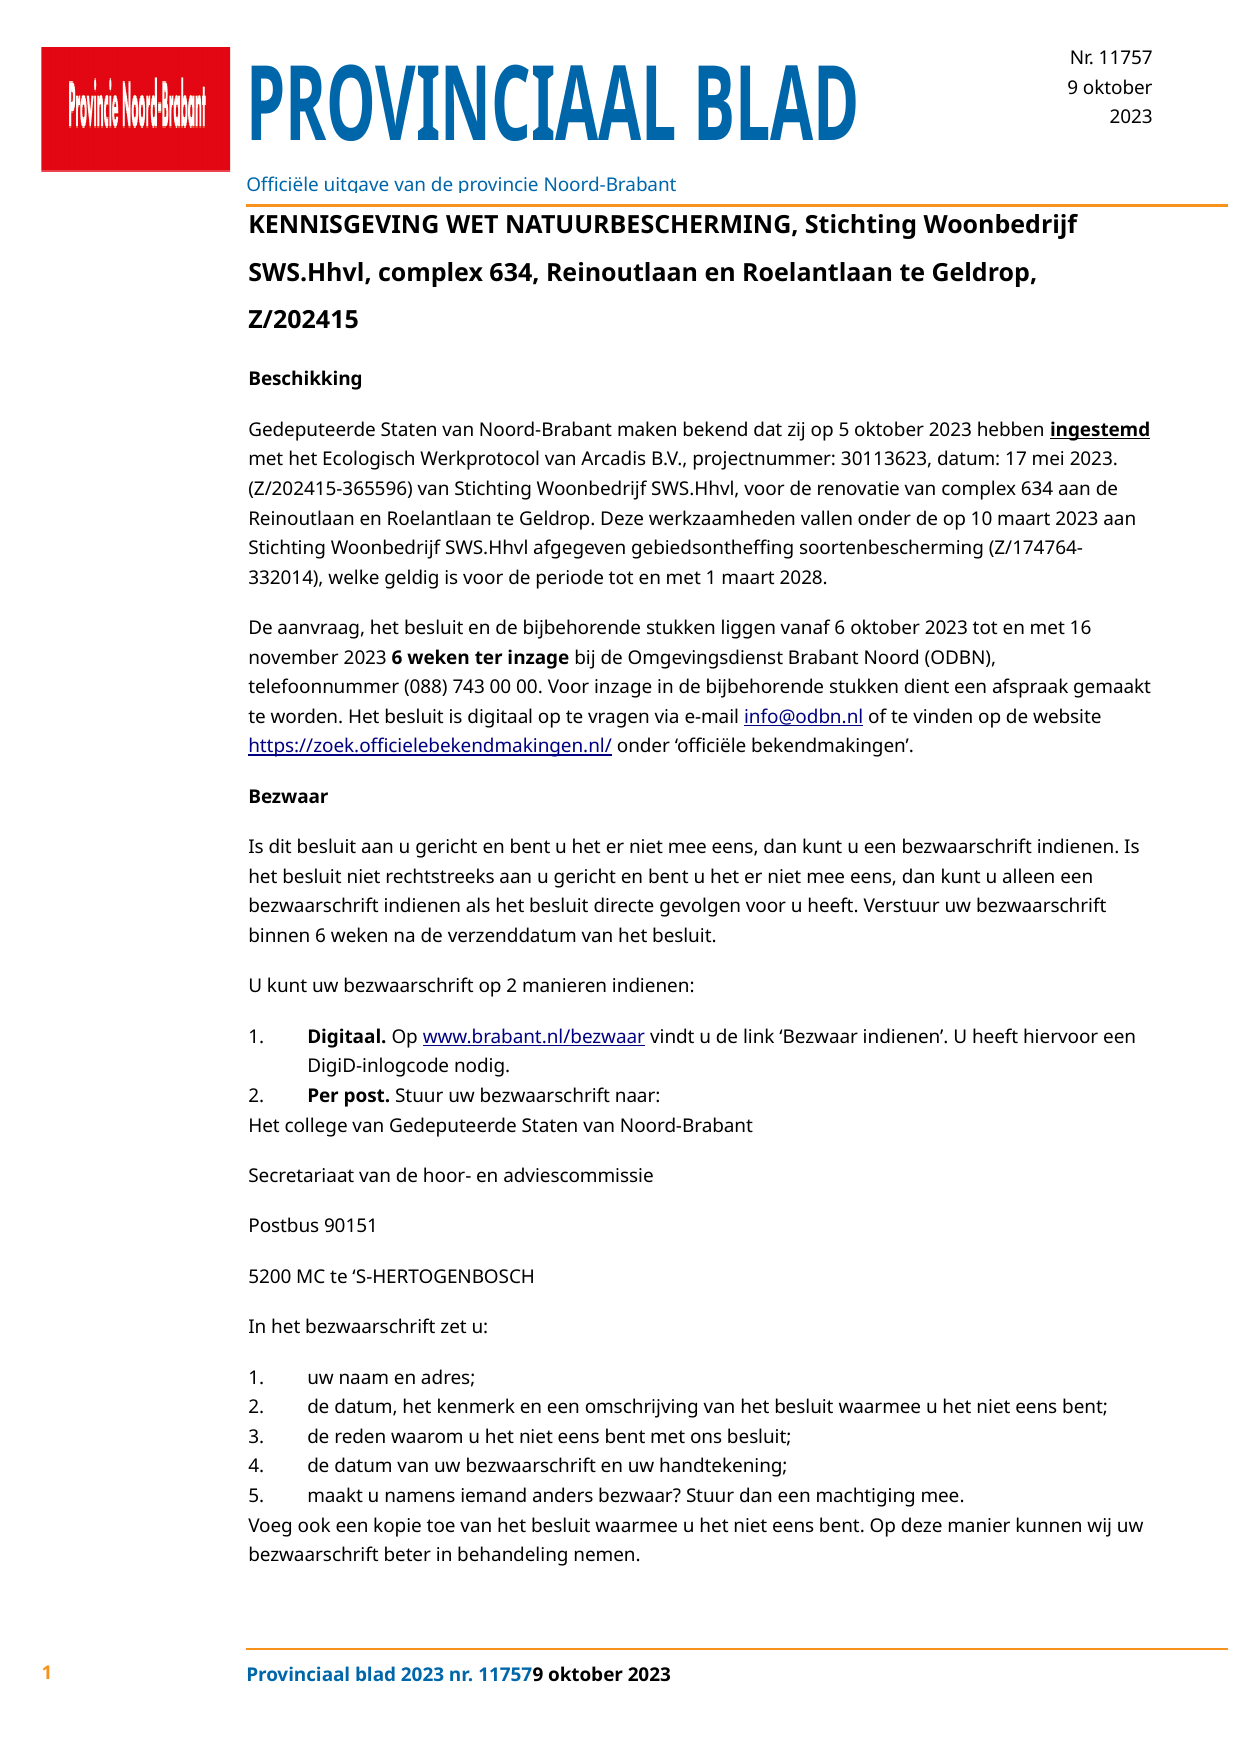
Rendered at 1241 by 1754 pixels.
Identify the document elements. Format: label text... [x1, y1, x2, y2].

text Secretariaat van de hoor- en adviescommissie [248, 1162, 1152, 1188]
list Per post. Stuur uw bezwaarschrift naar: [248, 1082, 1152, 1108]
list de datum van uw bezwaarschrift en uw handtekening; [248, 1453, 1152, 1478]
text KENNISGEVING WET NATUURBESCHERMING, Stichting Woonbedrijf SWS.Hhvl, complex 634, Reinoutlaan en Roelantlaan te Geldrop, Z/202415 [248, 207, 1152, 336]
text Voeg ook een kopie toe van het besluit waarmee u het niet eens bent. Op deze manier kunnen wij uw bezwaarschrift beter in behandeling nemen. [248, 1512, 1152, 1567]
text Is dit besluit aan u gericht en bent u het er niet mee eens, dan kunt u een bezwaarschrift indienen. Is het besluit niet rechtstreeks aan u gericht en bent u het er niet mee eens, dan kunt u alleen een bezwaarschrift indienen als het besluit directe gevolgen voor u heeft. Verstuur uw bezwaarschrift binnen 6 weken na de verzenddatum van het besluit. [248, 833, 1152, 948]
text Beschikking [248, 366, 1152, 391]
text Bezwaar [248, 783, 1152, 809]
text Gedeputeerde Staten van Noord-Brabant maken bekend dat zij op 5 oktober 2023 hebben ingestemd met het Ecologisch Werkprotocol van Arcadis B.V., projectnummer: 30113623, datum: 17 mei 2023. (Z/202415-365596) van Stichting Woonbedrijf SWS.Hhvl, voor de renovatie van complex 634 aan de Reinoutlaan en Roelantlaan te Geldrop. Deze werkzaamheden vallen onder de op 10 maart 2023 aan Stichting Woonbedrijf SWS.Hhvl afgegeven gebiedsontheffing soortenbescherming (Z/174764-332014), welke geldig is voor de periode tot en met 1 maart 2028. [248, 416, 1152, 589]
text In het bezwaarschrift zet u: [248, 1313, 1152, 1339]
text Postbus 90151 [248, 1213, 1152, 1238]
text Het college van Gedeputeerde Staten van Noord-Brabant [248, 1112, 1152, 1137]
list Digitaal. Op www.brabant.nl/bezwaar vindt u de link ‘Bezwaar indienen’. U heeft hiervoor een DigiD-inlogcode nodig. [248, 1023, 1152, 1078]
list de datum, het kenmerk en een omschrijving van het besluit waarmee u het niet eens bent; [248, 1393, 1152, 1419]
list uw naam en adres; [248, 1364, 1152, 1389]
list de reden waarom u het niet eens bent met ons besluit; [248, 1423, 1152, 1449]
text U kunt uw bezwaarschrift op 2 manieren indienen: [248, 973, 1152, 998]
text De aanvraag, het besluit en de bijbehorende stukken liggen vanaf 6 oktober 2023 tot en met 16 november 2023 6 weken ter inzage bij de Omgevingsdienst Brabant Noord (ODBN), telefoonnummer (088) 743 00 00. Voor inzage in de bijbehorende stukken dient een afspraak gemaakt te worden. Het besluit is digitaal op te vragen via e-mail info@odbn.nl of te vinden op de website https://zoek.officielebekendmakingen.nl/ onder ‘officiële bekendmakingen’. [248, 614, 1152, 758]
text 5200 MC te ‘S‑HERTOGENBOSCH [248, 1263, 1152, 1289]
picture [41, 47, 231, 172]
list maakt u namens iemand anders bezwaar? Stuur dan een machtiging mee. [248, 1482, 1152, 1508]
